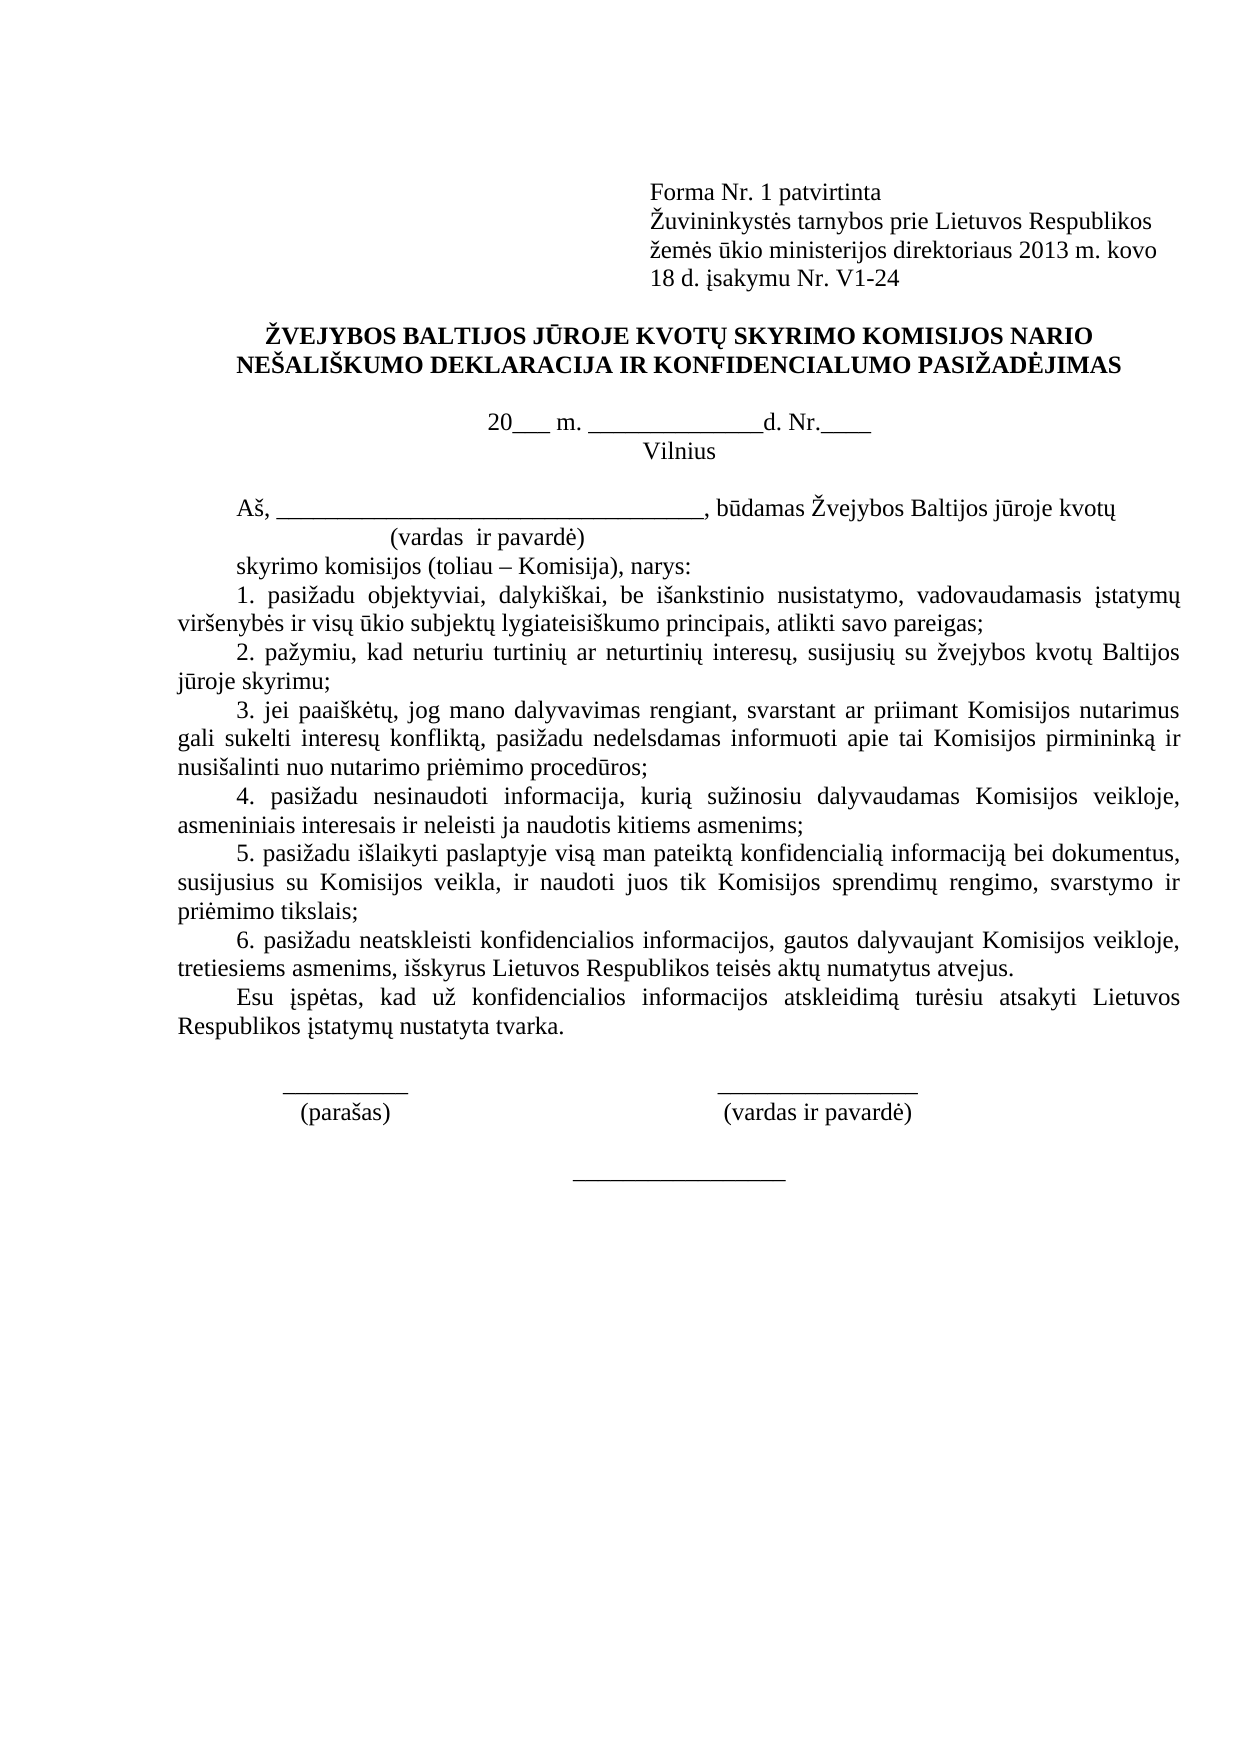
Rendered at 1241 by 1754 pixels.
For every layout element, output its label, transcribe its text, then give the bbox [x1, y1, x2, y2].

text (vardas ir pavardė) [177, 522, 1181, 551]
text Žuvininkystės tarnybos prie Lietuvos Respublikos žemės ūkio ministerijos direktoriaus 2013 m. kovo 18 d. įsakymu Nr. V1-24 [649, 206, 1181, 292]
text 1. pasižadu objektyviai, dalykiškai, be išankstinio nusistatymo, vadovaudamasis įstatymų viršenybės ir visų ūkio subjektų lygiateisiškumo principais, atlikti savo pareigas; [177, 580, 1181, 637]
table_header ________________ (vardas ir pavardė) [514, 1069, 1122, 1126]
text 20___ m. ______________d. Nr.____ [177, 407, 1181, 436]
table_header __________ (parašas) [177, 1069, 513, 1126]
text 2. pažymiu, kad neturiu turtinių ar neturtinių interesų, susijusių su žvejybos kvotų Baltijos jūroje skyrimu; [177, 637, 1181, 695]
text 3. jei paaiškėtų, jog mano dalyvavimas rengiant, svarstant ar priimant Komisijos nutarimus gali sukelti interesų konfliktą, pasižadu nedelsdamas informuoti apie tai Komisijos pirmininką ir nusišalinti nuo nutarimo priėmimo procedūros; [177, 695, 1181, 781]
text Esu įspėtas, kad už konfidencialios informacijos atskleidimą turėsiu atsakyti Lietuvos Respublikos įstatymų nustatyta tvarka. [177, 982, 1181, 1040]
text žvejybos BALTIJOS jūroje kvotų skyrimo komisijos NARIO nešališkumo DEKLARACIJA ir konfidencialumo pasižadėjimas [177, 321, 1181, 378]
text Forma Nr. 1 patvirtinta [649, 177, 1181, 206]
text Aš, , būdamas Žvejybos Baltijos jūroje kvotų [177, 493, 1181, 522]
text 6. pasižadu neatskleisti konfidencialios informacijos, gautos dalyvaujant Komisijos veikloje, tretiesiems asmenims, išskyrus Lietuvos Respublikos teisės aktų numatytus atvejus. [177, 925, 1181, 982]
text 4. pasižadu nesinaudoti informacija, kurią sužinosiu dalyvaudamas Komisijos veikloje, asmeniniais interesais ir neleisti ja naudotis kitiems asmenims; [177, 781, 1181, 838]
text Vilnius [177, 436, 1181, 465]
text _________________ [177, 1155, 1181, 1183]
text 5. pasižadu išlaikyti paslaptyje visą man pateiktą konfidencialią informaciją bei dokumentus, susijusius su Komisijos veikla, ir naudoti juos tik Komisijos sprendimų rengimo, svarstymo ir priėmimo tikslais; [177, 838, 1181, 925]
text skyrimo komisijos (toliau – Komisija), narys: [177, 551, 1181, 580]
